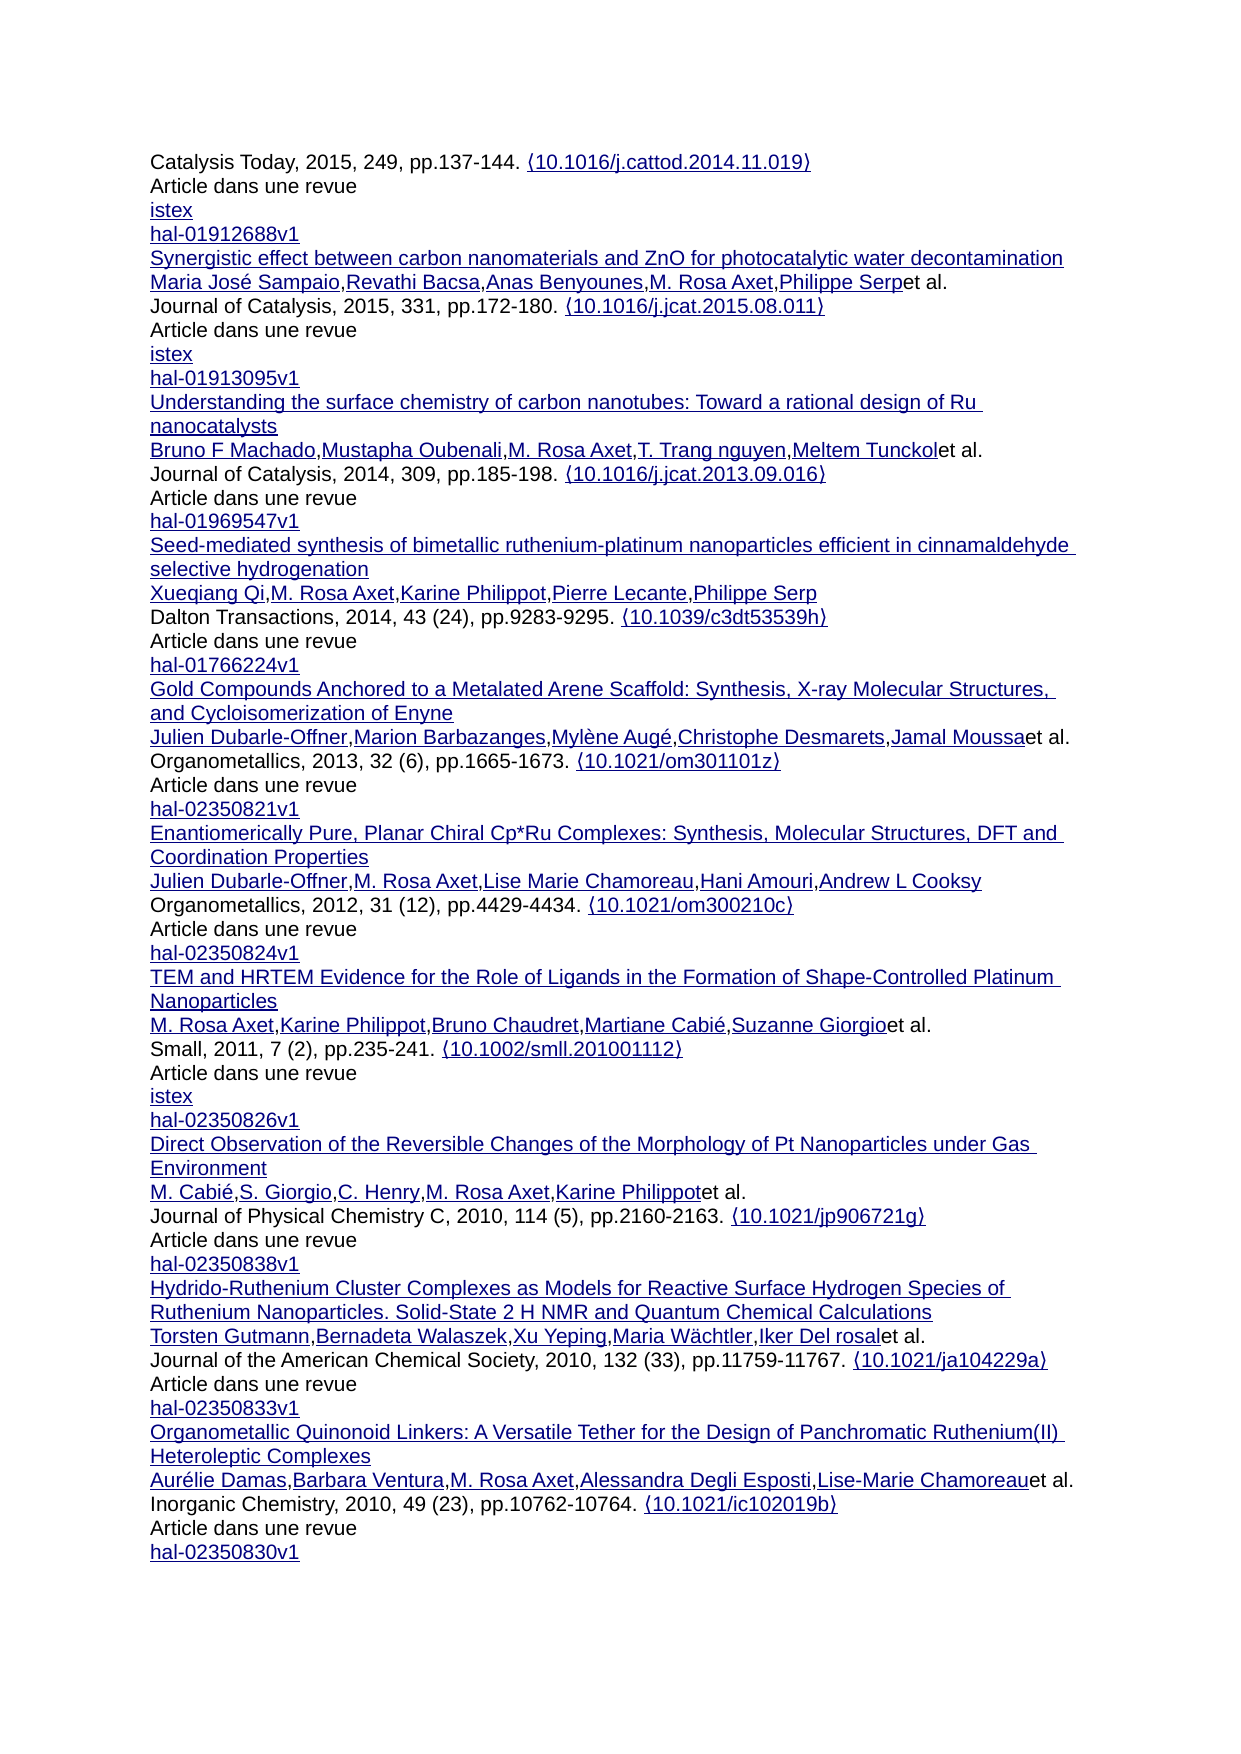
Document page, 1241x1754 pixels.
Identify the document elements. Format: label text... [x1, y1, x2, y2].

table_cell TEM and HRTEM Evidence for the Role of Ligands in the Formation of Shape-Controlled Platinum Nanoparticles M. Rosa Axet,Karine Philippot,Bruno Chaudret,Martiane Cabié,Suzanne Giorgioet al. Small, 2011, 7 (2), pp.235-241. ⟨10.1002/smll.201001112⟩ Article dans une revue istex hal-02350826v1 [150, 965, 1090, 1132]
table_cell Catalysis Today, 2015, 249, pp.137-144. ⟨10.1016/j.cattod.2014.11.019⟩ Article dans une revue istex hal-01912688v1 [150, 150, 1090, 246]
table_cell Direct Observation of the Reversible Changes of the Morphology of Pt Nanoparticles under Gas Environment M. Cabié,S. Giorgio,C. Henry,M. Rosa Axet,Karine Philippotet al. Journal of Physical Chemistry C, 2010, 114 (5), pp.2160-2163. ⟨10.1021/jp906721g⟩ Article dans une revue hal-02350838v1 [150, 1132, 1090, 1276]
table_cell Enantiomerically Pure, Planar Chiral Cp*Ru Complexes: Synthesis, Molecular Structures, DFT and Coordination Properties Julien Dubarle-Offner,M. Rosa Axet,Lise Marie Chamoreau,Hani Amouri,Andrew L Cooksy Organometallics, 2012, 31 (12), pp.4429-4434. ⟨10.1021/om300210c⟩ Article dans une revue hal-02350824v1 [150, 821, 1090, 964]
table_cell Hydrido-Ruthenium Cluster Complexes as Models for Reactive Surface Hydrogen Species of Ruthenium Nanoparticles. Solid-State 2 H NMR and Quantum Chemical Calculations Torsten Gutmann,Bernadeta Walaszek,Xu Yeping,Maria Wächtler,Iker Del rosalet al. Journal of the American Chemical Society, 2010, 132 (33), pp.11759-11767. ⟨10.1021/ja104229a⟩ Article dans une revue hal-02350833v1 [150, 1276, 1090, 1420]
table_cell Understanding the surface chemistry of carbon nanotubes: Toward a rational design of Ru nanocatalysts Bruno F Machado,Mustapha Oubenali,M. Rosa Axet,T. Trang nguyen,Meltem Tunckolet al. Journal of Catalysis, 2014, 309, pp.185-198. ⟨10.1016/j.jcat.2013.09.016⟩ Article dans une revue hal-01969547v1 [150, 390, 1090, 533]
table_cell Gold Compounds Anchored to a Metalated Arene Scaffold: Synthesis, X-ray Molecular Structures, and Cycloisomerization of Enyne Julien Dubarle-Offner,Marion Barbazanges,Mylène Augé,Christophe Desmarets,Jamal Moussaet al. Organometallics, 2013, 32 (6), pp.1665-1673. ⟨10.1021/om301101z⟩ Article dans une revue hal-02350821v1 [150, 677, 1090, 821]
table_cell Synergistic effect between carbon nanomaterials and ZnO for photocatalytic water decontamination Maria José Sampaio,Revathi Bacsa,Anas Benyounes,M. Rosa Axet,Philippe Serpet al. Journal of Catalysis, 2015, 331, pp.172-180. ⟨10.1016/j.jcat.2015.08.011⟩ Article dans une revue istex hal-01913095v1 [150, 246, 1090, 389]
table_cell Seed-mediated synthesis of bimetallic ruthenium-platinum nanoparticles efficient in cinnamaldehyde selective hydrogenation Xueqiang Qi,M. Rosa Axet,Karine Philippot,Pierre Lecante,Philippe Serp Dalton Transactions, 2014, 43 (24), pp.9283-9295. ⟨10.1039/c3dt53539h⟩ Article dans une revue hal-01766224v1 [150, 533, 1090, 677]
table_cell Organometallic Quinonoid Linkers: A Versatile Tether for the Design of Panchromatic Ruthenium(II) Heteroleptic Complexes Aurélie Damas,Barbara Ventura,M. Rosa Axet,Alessandra Degli Esposti,Lise-Marie Chamoreauet al. Inorganic Chemistry, 2010, 49 (23), pp.10762-10764. ⟨10.1021/ic102019b⟩ Article dans une revue hal-02350830v1 [150, 1420, 1090, 1563]
